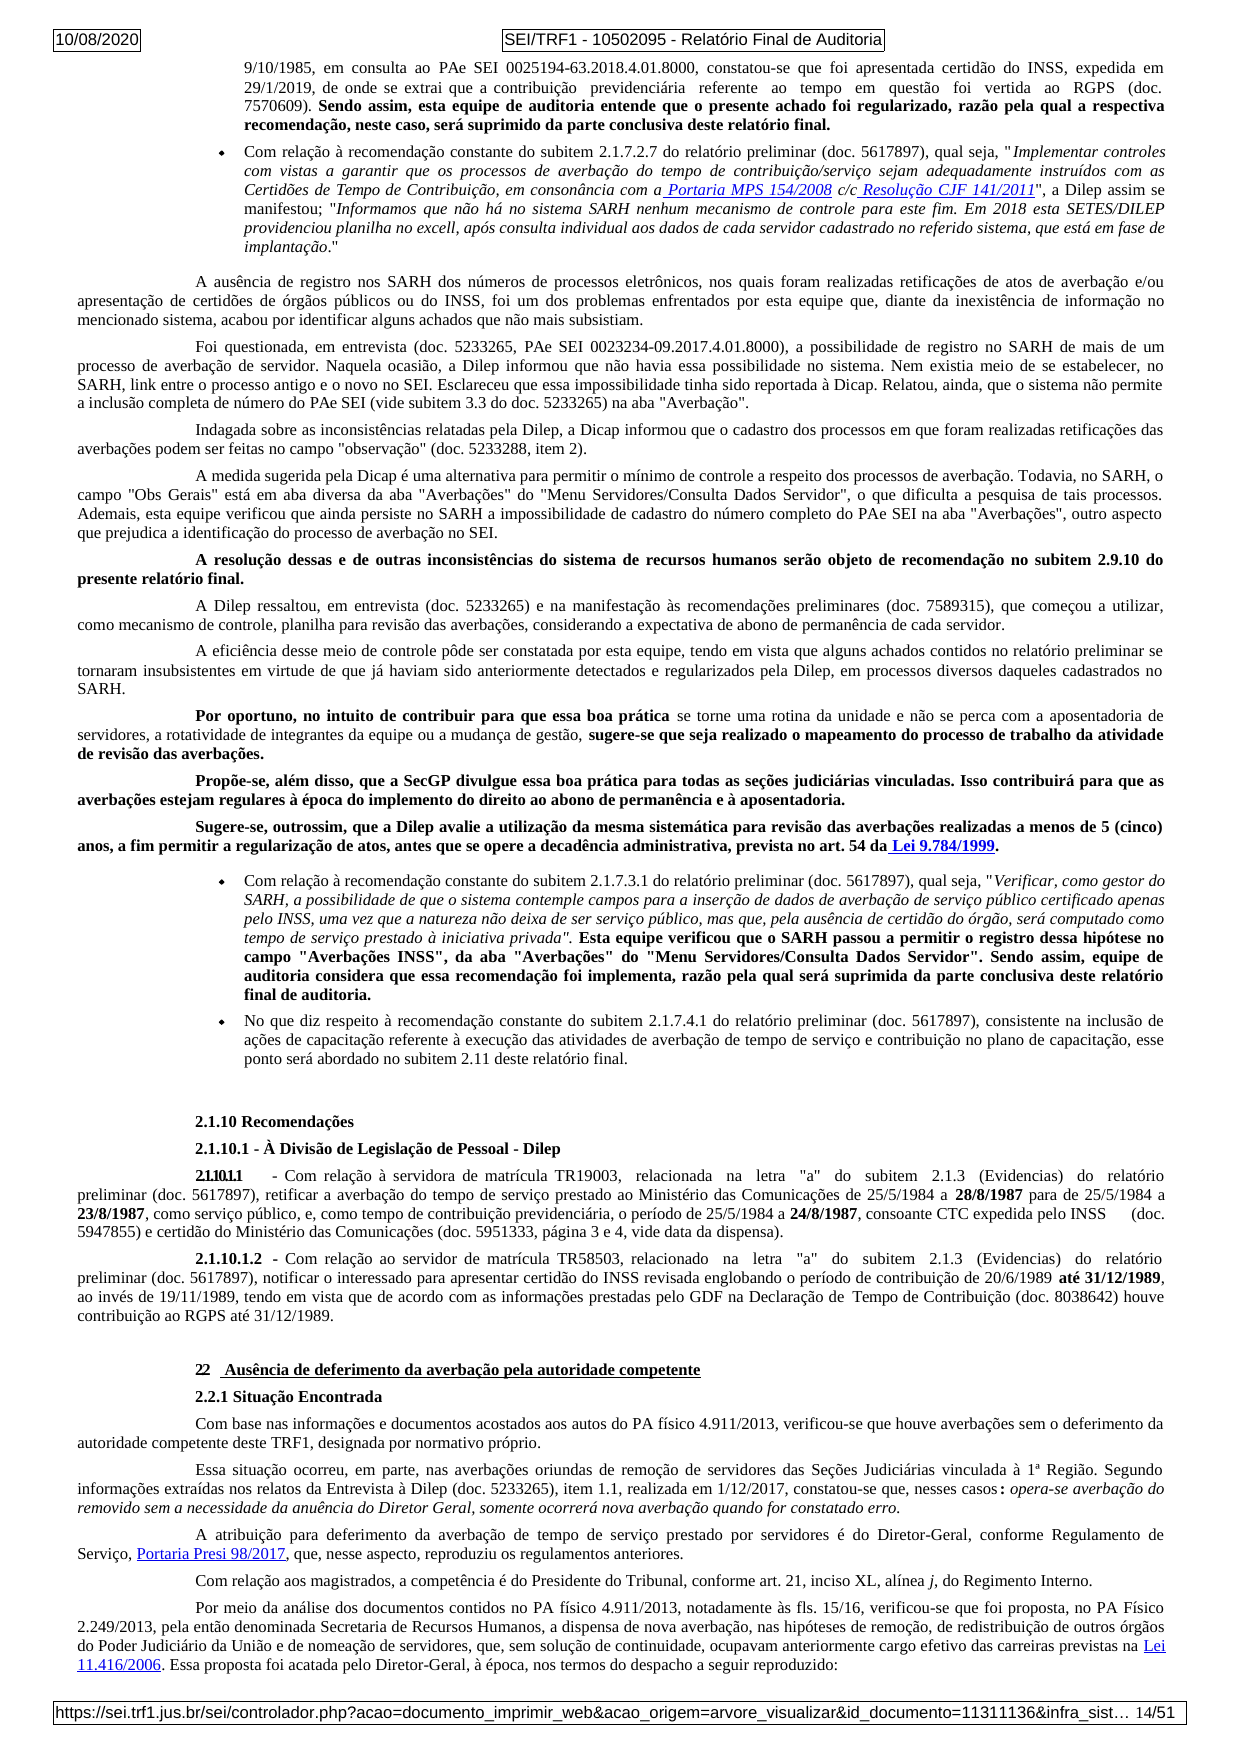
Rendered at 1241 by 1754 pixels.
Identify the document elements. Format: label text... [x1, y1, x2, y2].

text No que diz respeito à recomendação constante do subitem 2.1.7.4.1 do relatório preliminar (doc. 5617897), consistente na inclusão de ações de capacitação referente à execução das atividades de averbação de tempo de serviço e contribuição no plano de capacitação, esse ponto será abordado no subitem 2.11 deste relatório final. [244, 1012, 1165, 1068]
text Por meio da análise dos documentos contidos no PA físico 4.911/2013, notadamente às fls. 15/16, verificou-se que foi proposta, no PA Físico 2.249/2013, pela então denominada Secretaria de Recursos Humanos, a dispensa de nova averbação, nas hipóteses de remoção, de redistribuição de outros órgãos do Poder Judiciário da União e de nomeação de servidores, que, sem solução de continuidade, ocupavam anteriormente cargo efetivo das carreiras previstas na Lei 11.416/2006. Essa proposta foi acatada pelo Diretor-Geral, à época, nos termos do despacho a seguir reproduzido: [77, 1598, 1166, 1674]
list Ausência de deferimento da averbação pela autoridade competente [195, 1360, 1196, 1379]
text A Dilep ressaltou, em entrevista (doc. 5233265) e na manifestação às recomendações preliminares (doc. 7589315), que começou a utilizar, como mecanismo de controle, planilha para revisão das averbações, considerando a expectativa de abono de permanência de cada servidor. [77, 596, 1165, 633]
text A atribuição para deferimento da averbação de tempo de serviço prestado por servidores é do Diretor-Geral, conforme Regulamento de Serviço, Portaria Presi 98/2017, que, nesse aspecto, reproduziu os regulamentos anteriores. [77, 1525, 1165, 1563]
text Sugere-se, outrossim, que a Dilep avalie a utilização da mesma sistemática para revisão das averbações realizadas a menos de 5 (cinco) anos, a fim permitir a regularização de atos, antes que se opere a decadência administrativa, prevista no art. 54 da Lei 9.784/1999. [77, 817, 1165, 855]
text Com relação à recomendação constante do subitem 2.1.7.3.1 do relatório preliminar (doc. 5617897), qual seja, "Verificar, como gestor do SARH, a possibilidade de que o sistema contemple campos para a inserção de dados de averbação de serviço público certificado apenas pelo INSS, uma vez que a natureza não deixa de ser serviço público, mas que, pela ausência de certidão do órgão, será computado como tempo de serviço prestado à iniciativa privada". Esta equipe verificou que o SARH passou a permitir o registro dessa hipótese no campo "Averbações INSS", da aba "Averbações" do "Menu Servidores/Consulta Dados Servidor". Sendo assim, equipe de auditoria considera que essa recomendação foi implementa, razão pela qual será suprimida da parte conclusiva deste relatório final de auditoria. [244, 872, 1165, 1003]
text Com base nas informações e documentos acostados aos autos do PA físico 4.911/2013, verificou-se que houve averbações sem o deferimento da autoridade competente deste TRF1, designada por normativo próprio. [77, 1414, 1165, 1452]
text A eficiência desse meio de controle pôde ser constatada por esta equipe, tendo em vista que alguns achados contidos no relatório preliminar se tornaram insubsistentes em virtude de que já haviam sido anteriormente detectados e regularizados pela Dilep, em processos diversos daqueles cadastrados no SARH. [77, 642, 1165, 698]
text Por oportuno, no intuito de contribuir para que essa boa prática se torne uma rotina da unidade e não se perca com a aposentadoria de servidores, a rotatividade de integrantes da equipe ou a mudança de gestão, sugere-se que seja realizado o mapeamento do processo de trabalho da atividade de revisão das averbações. [77, 707, 1165, 763]
text 9/10/1985, em consulta ao PAe SEI 0025194-63.2018.4.01.8000, constatou-se que foi apresentada certidão do INSS, expedida em 29/1/2019, de onde se extrai que a contribuição previdenciária referente ao tempo em questão foi vertida ao RGPS (doc. 7570609). Sendo assim, esta equipe de auditoria entende que o presente achado foi regularizado, razão pela qual a respectiva recomendação, neste caso, será suprimido da parte conclusiva deste relatório final. [244, 59, 1165, 134]
subtitle A resolução dessas e de outras inconsistências do sistema de recursos humanos serão objeto de recomendação no subitem 2.9.10 do presente relatório final. [77, 550, 1165, 588]
text A medida sugerida pela Dicap é uma alternativa para permitir o mínimo de controle a respeito dos processos de averbação. Todavia, no SARH, o campo "Obs Gerais" está em aba diversa da aba "Averbações" do "Menu Servidores/Consulta Dados Servidor", o que dificulta a pesquisa de tais processos. Ademais, esta equipe verificou que ainda persiste no SARH a impossibilidade de cadastro do número completo do PAe SEI na aba "Averbações", outro aspecto que prejudica a identificação do processo de averbação no SEI. [77, 466, 1165, 542]
list - Com relação à servidora de matrícula TR19003, relacionada na letra "a" do subitem 2.1.3 (Evidencias) do relatório preliminar (doc. 5617897), retificar a averbação do tempo de serviço prestado ao Ministério das Comunicações de 25/5/1984 a 28/8/1987 para de 25/5/1984 a 23/8/1987, como serviço público, e, como tempo de contribuição previdenciária, o período de 25/5/1984 a 24/8/1987, consoante CTC expedida pelo INSS (doc. 5947855) e certidão do Ministério das Comunicações (doc. 5951333, página 3 e 4, vide data da dispensa). [77, 1166, 1165, 1241]
text Essa situação ocorreu, em parte, nas averbações oriundas de remoção de servidores das Seções Judiciárias vinculada à 1ª Região. Segundo informações extraídas nos relatos da Entrevista à Dilep (doc. 5233265), item 1.1, realizada em 1/12/2017, constatou-se que, nesses casos: opera-se averbação do removido sem a necessidade da anuência do Diretor Geral, somente ocorrerá nova averbação quando for constatado erro. [77, 1461, 1165, 1517]
text Com relação aos magistrados, a competência é do Presidente do Tribunal, conforme art. 21, inciso XL, alínea j, do Regimento Interno. [195, 1571, 1196, 1590]
text Com relação à recomendação constante do subitem 2.1.7.2.7 do relatório preliminar (doc. 5617897), qual seja, "Implementar controles com vistas a garantir que os processos de averbação do tempo de contribuição/serviço sejam adequadamente instruídos com as Certidões de Tempo de Contribuição, em consonância com a Portaria MPS 154/2008 c/c Resolução CJF 141/2011", a Dilep assim se manifestou; "Informamos que não há no sistema SARH nenhum mecanismo de controle para este fim. Em 2018 esta SETES/DILEP providenciou planilha no excell, após consulta individual aos dados de cada servidor cadastrado no referido sistema, que está em fase de implantação." [244, 143, 1166, 256]
list Situação Encontrada [195, 1387, 1196, 1406]
list - À Divisão de Legislação de Pessoal - Dilep [195, 1139, 1196, 1158]
text Foi questionada, em entrevista (doc. 5233265, PAe SEI 0023234-09.2017.4.01.8000), a possibilidade de registro no SARH de mais de um processo de averbação de servidor. Naquela ocasião, a Dilep informou que não havia essa possibilidade no sistema. Nem existia meio de se estabelecer, no SARH, link entre o processo antigo e o novo no SEI. Esclareceu que essa impossibilidade tinha sido reportada à Dicap. Relatou, ainda, que o sistema não permite a inclusão completa de número do PAe SEI (vide subitem 3.3 do doc. 5233265) na aba "Averbação". [77, 337, 1166, 412]
text Indagada sobre as inconsistências relatadas pela Dilep, a Dicap informou que o cadastro dos processos em que foram realizadas retificações das averbações podem ser feitas no campo "observação" (doc. 5233288, item 2). [77, 421, 1165, 458]
list - Com relação ao servidor de matrícula TR58503, relacionado na letra "a" do subitem 2.1.3 (Evidencias) do relatório preliminar (doc. 5617897), notificar o interessado para apresentar certidão do INSS revisada englobando o período de contribuição de 20/6/1989 até 31/12/1989, ao invés de 19/11/1989, tendo em vista que de acordo com as informações prestadas pelo GDF na Declaração de Tempo de Contribuição (doc. 8038642) houve contribuição ao RGPS até 31/12/1989. [77, 1250, 1165, 1325]
text A ausência de registro nos SARH dos números de processos eletrônicos, nos quais foram realizadas retificações de atos de averbação e/ou apresentação de certidões de órgãos públicos ou do INSS, foi um dos problemas enfrentados por esta equipe que, diante da inexistência de informação no mencionado sistema, acabou por identificar alguns achados que não mais subsistiam. [77, 272, 1165, 329]
subtitle Propõe-se, além disso, que a SecGP divulgue essa boa prática para todas as seções judiciárias vinculadas. Isso contribuirá para que as averbações estejam regulares à época do implemento do direito ao abono de permanência e à aposentadoria. [77, 771, 1165, 809]
subtitle Recomendações [195, 1112, 1196, 1131]
